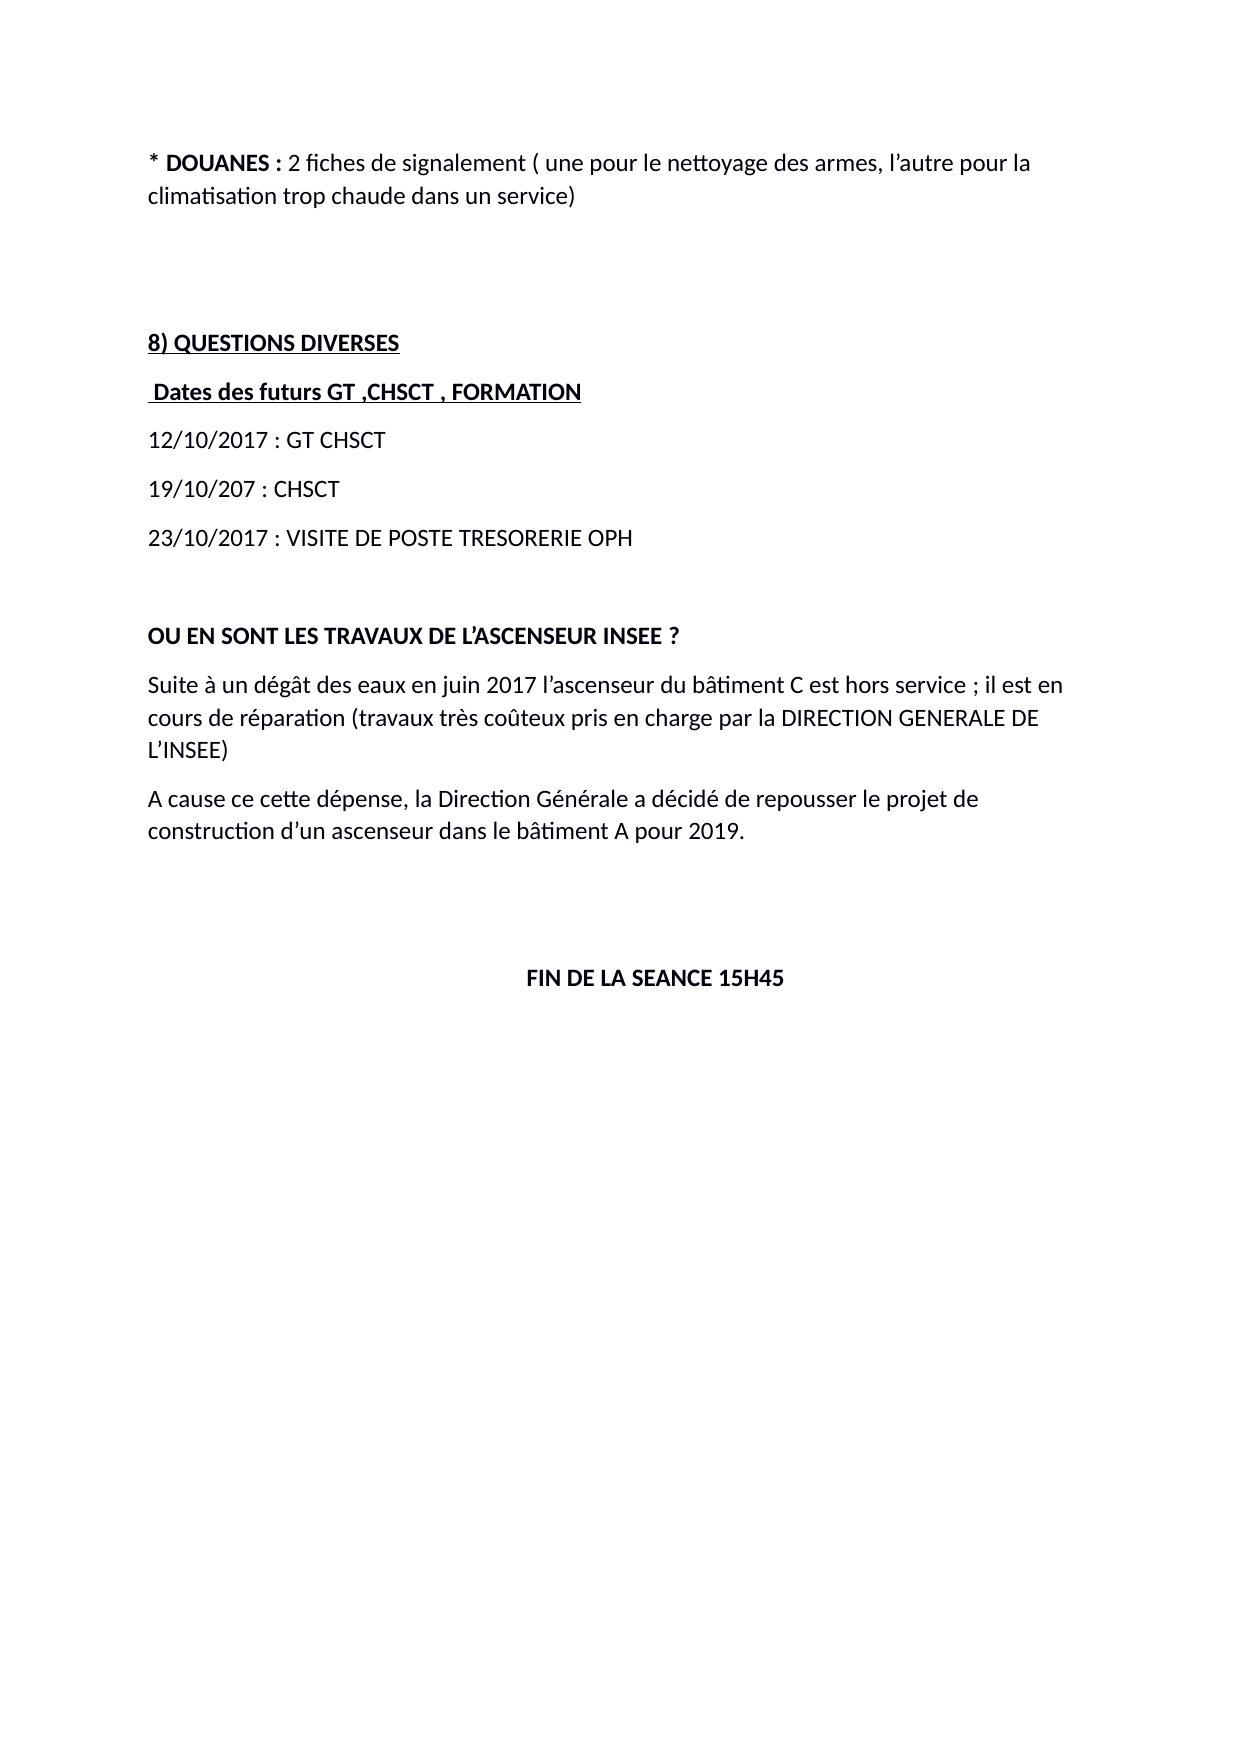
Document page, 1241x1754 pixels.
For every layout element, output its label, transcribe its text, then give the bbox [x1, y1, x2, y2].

text Dates des futurs GT ,CHSCT , FORMATION [148, 376, 1093, 406]
text 19/10/207 : CHSCT [148, 474, 1093, 504]
text * DOUANES : 2 fiches de signalement ( une pour le nettoyage des armes, l’autre pour la climatisation trop chaude dans un service) [148, 148, 1093, 210]
text 23/10/2017 : VISITE DE POSTE TRESORERIE OPH [148, 523, 1093, 553]
text A cause ce cette dépense, la Direction Générale a décidé de repousser le projet de construction d’un ascenseur dans le bâtiment A pour 2019. [148, 783, 1093, 846]
text 12/10/2017 : GT CHSCT [148, 425, 1093, 455]
text 8) QUESTIONS DIVERSES [148, 327, 1093, 357]
text OU EN SONT LES TRAVAUX DE L’ASCENSEUR INSEE ? [148, 621, 1093, 651]
text FIN DE LA SEANCE 15H45 [148, 962, 1093, 993]
text Suite à un dégât des eaux en juin 2017 l’ascenseur du bâtiment C est hors service ; il est en cours de réparation (travaux très coûteux pris en charge par la DIRECTION GENERALE DE L’INSEE) [148, 669, 1093, 764]
